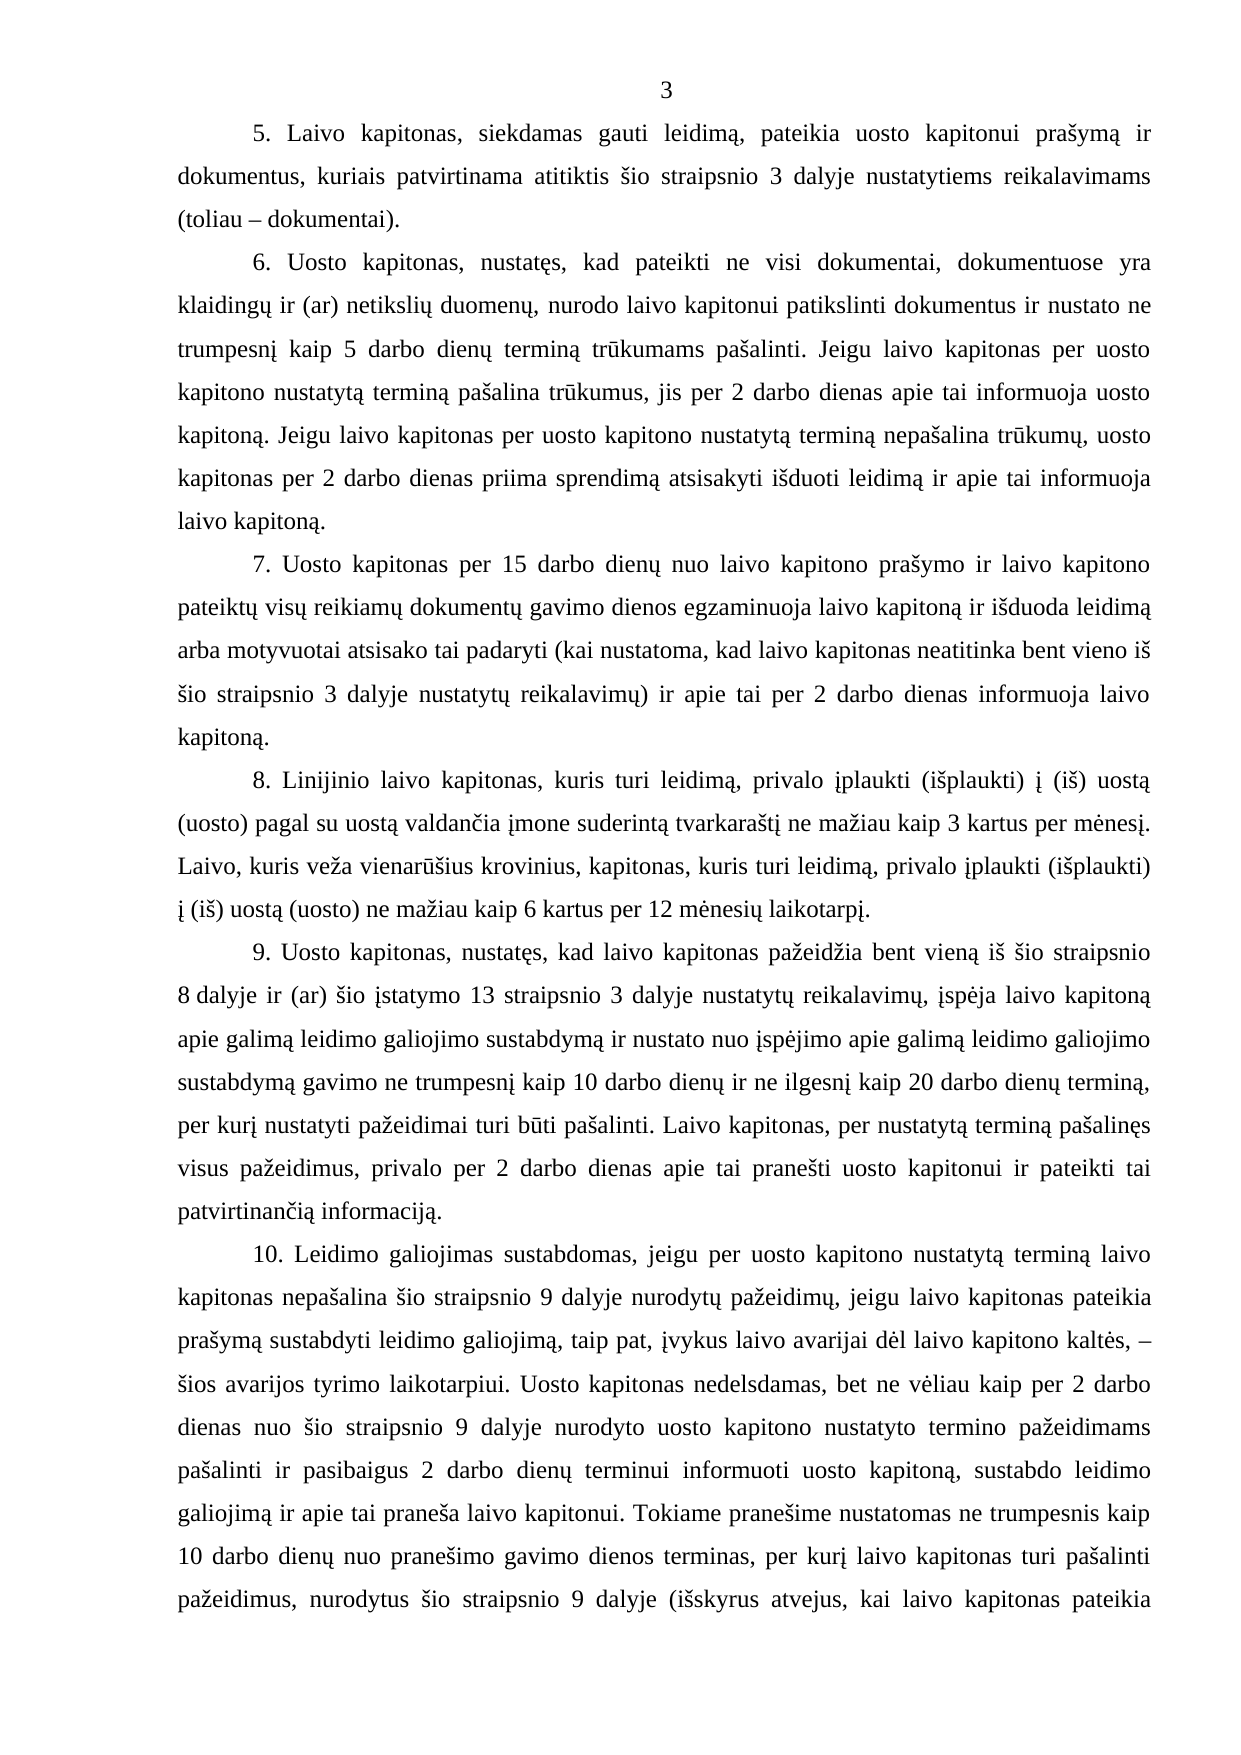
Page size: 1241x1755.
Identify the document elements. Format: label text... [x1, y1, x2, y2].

text 10. Leidimo galiojimas sustabdomas, jeigu per uosto kapitono nustatytą terminą laivo kapitonas nepašalina šio straipsnio 9 dalyje nurodytų pažeidimų, jeigu laivo kapitonas pateikia prašymą sustabdyti leidimo galiojimą, taip pat, įvykus laivo avarijai dėl laivo kapitono kaltės, – šios avarijos tyrimo laikotarpiui. Uosto kapitonas nedelsdamas, bet ne vėliau kaip per 2 darbo dienas nuo šio straipsnio 9 dalyje nurodyto uosto kapitono nustatyto termino pažeidimams pašalinti ir pasibaigus 2 darbo dienų terminui informuoti uosto kapitoną, sustabdo leidimo galiojimą ir apie tai praneša laivo kapitonui. Tokiame pranešime nustatomas ne trumpesnis kaip 10 darbo dienų nuo pranešimo gavimo dienos terminas, per kurį laivo kapitonas turi pašalinti pažeidimus, nurodytus šio straipsnio 9 dalyje (išskyrus atvejus, kai laivo kapitonas pateikia [177, 1239, 1152, 1613]
text 7. Uosto kapitonas per 15 darbo dienų nuo laivo kapitono prašymo ir laivo kapitono pateiktų visų reikiamų dokumentų gavimo dienos egzaminuoja laivo kapitoną ir išduoda leidimą arba motyvuotai atsisako tai padaryti (kai nustatoma, kad laivo kapitonas neatitinka bent vieno iš šio straipsnio 3 dalyje nustatytų reikalavimų) ir apie tai per 2 darbo dienas informuoja laivo kapitoną. [177, 549, 1152, 751]
text 5. Laivo kapitonas, siekdamas gauti leidimą, pateikia uosto kapitonui prašymą ir dokumentus, kuriais patvirtinama atitiktis šio straipsnio 3 dalyje nustatytiems reikalavimams (toliau – dokumentai). [177, 118, 1152, 233]
text 6. Uosto kapitonas, nustatęs, kad pateikti ne visi dokumentai, dokumentuose yra klaidingų ir (ar) netikslių duomenų, nurodo laivo kapitonui patikslinti dokumentus ir nustato ne trumpesnį kaip 5 darbo dienų terminą trūkumams pašalinti. Jeigu laivo kapitonas per uosto kapitono nustatytą terminą pašalina trūkumus, jis per 2 darbo dienas apie tai informuoja uosto kapitoną. Jeigu laivo kapitonas per uosto kapitono nustatytą terminą nepašalina trūkumų, uosto kapitonas per 2 darbo dienas priima sprendimą atsisakyti išduoti leidimą ir apie tai informuoja laivo kapitoną. [177, 247, 1152, 535]
text 8. Linijinio laivo kapitonas, kuris turi leidimą, privalo įplaukti (išplaukti) į (iš) uostą (uosto) pagal su uostą valdančia įmone suderintą tvarkaraštį ne mažiau kaip 3 kartus per mėnesį. Laivo, kuris veža vienarūšius krovinius, kapitonas, kuris turi leidimą, privalo įplaukti (išplaukti) į (iš) uostą (uosto) ne mažiau kaip 6 kartus per 12 mėnesių laikotarpį. [177, 765, 1152, 923]
text 9. Uosto kapitonas, nustatęs, kad laivo kapitonas pažeidžia bent vieną iš šio straipsnio 8 dalyje ir (ar) šio įstatymo 13 straipsnio 3 dalyje nustatytų reikalavimų, įspėja laivo kapitoną apie galimą leidimo galiojimo sustabdymą ir nustato nuo įspėjimo apie galimą leidimo galiojimo sustabdymą gavimo ne trumpesnį kaip 10 darbo dienų ir ne ilgesnį kaip 20 darbo dienų terminą, per kurį nustatyti pažeidimai turi būti pašalinti. Laivo kapitonas, per nustatytą terminą pašalinęs visus pažeidimus, privalo per 2 darbo dienas apie tai pranešti uosto kapitonui ir pateikti tai patvirtinančią informaciją. [177, 937, 1152, 1225]
